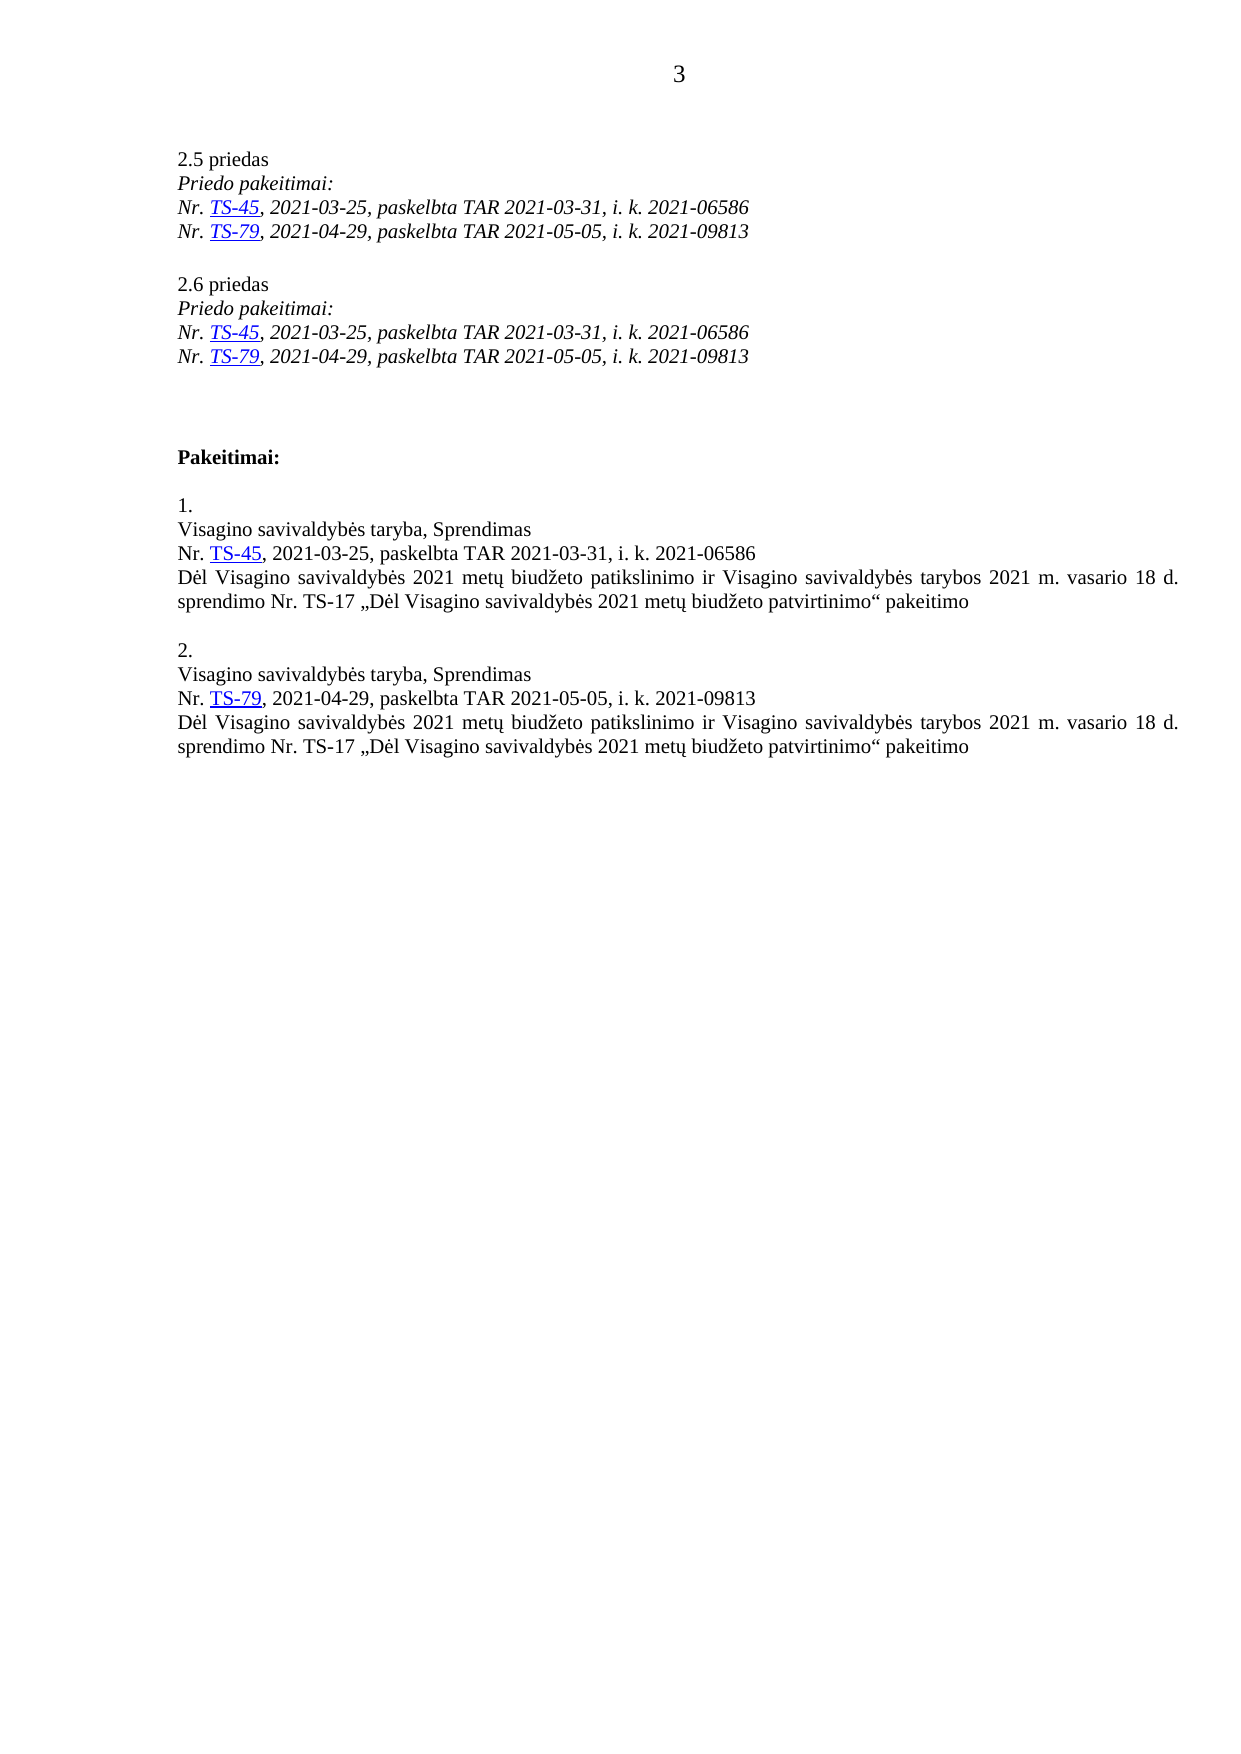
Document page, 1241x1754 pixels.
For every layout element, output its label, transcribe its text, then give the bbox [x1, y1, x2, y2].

text Nr. TS-79, 2021-04-29, paskelbta TAR 2021-05-05, i. k. 2021-09813 [177, 219, 1181, 243]
text Nr. TS-45, 2021-03-25, paskelbta TAR 2021-03-31, i. k. 2021-06586 [177, 541, 1181, 565]
text Dėl Visagino savivaldybės 2021 metų biudžeto patikslinimo ir Visagino savivaldybės tarybos 2021 m. vasario 18 d. sprendimo Nr. TS-17 „Dėl Visagino savivaldybės 2021 metų biudžeto patvirtinimo“ pakeitimo [177, 565, 1181, 613]
text Priedo pakeitimai: [177, 296, 1181, 320]
text 2.5 priedas [177, 147, 1181, 171]
text 2. [177, 637, 1181, 662]
text Priedo pakeitimai: [177, 171, 1181, 195]
text Pakeitimai: [177, 445, 1181, 469]
text Nr. TS-45, 2021-03-25, paskelbta TAR 2021-03-31, i. k. 2021-06586 [177, 320, 1181, 344]
text 2.6 priedas [177, 272, 1181, 296]
text Visagino savivaldybės taryba, Sprendimas [177, 517, 1181, 541]
text Nr. TS-79, 2021-04-29, paskelbta TAR 2021-05-05, i. k. 2021-09813 [177, 686, 1181, 710]
text 1. [177, 493, 1181, 517]
text Nr. TS-79, 2021-04-29, paskelbta TAR 2021-05-05, i. k. 2021-09813 [177, 344, 1181, 368]
text Nr. TS-45, 2021-03-25, paskelbta TAR 2021-03-31, i. k. 2021-06586 [177, 195, 1181, 219]
text Visagino savivaldybės taryba, Sprendimas [177, 662, 1181, 686]
text Dėl Visagino savivaldybės 2021 metų biudžeto patikslinimo ir Visagino savivaldybės tarybos 2021 m. vasario 18 d. sprendimo Nr. TS-17 „Dėl Visagino savivaldybės 2021 metų biudžeto patvirtinimo“ pakeitimo [177, 710, 1181, 758]
